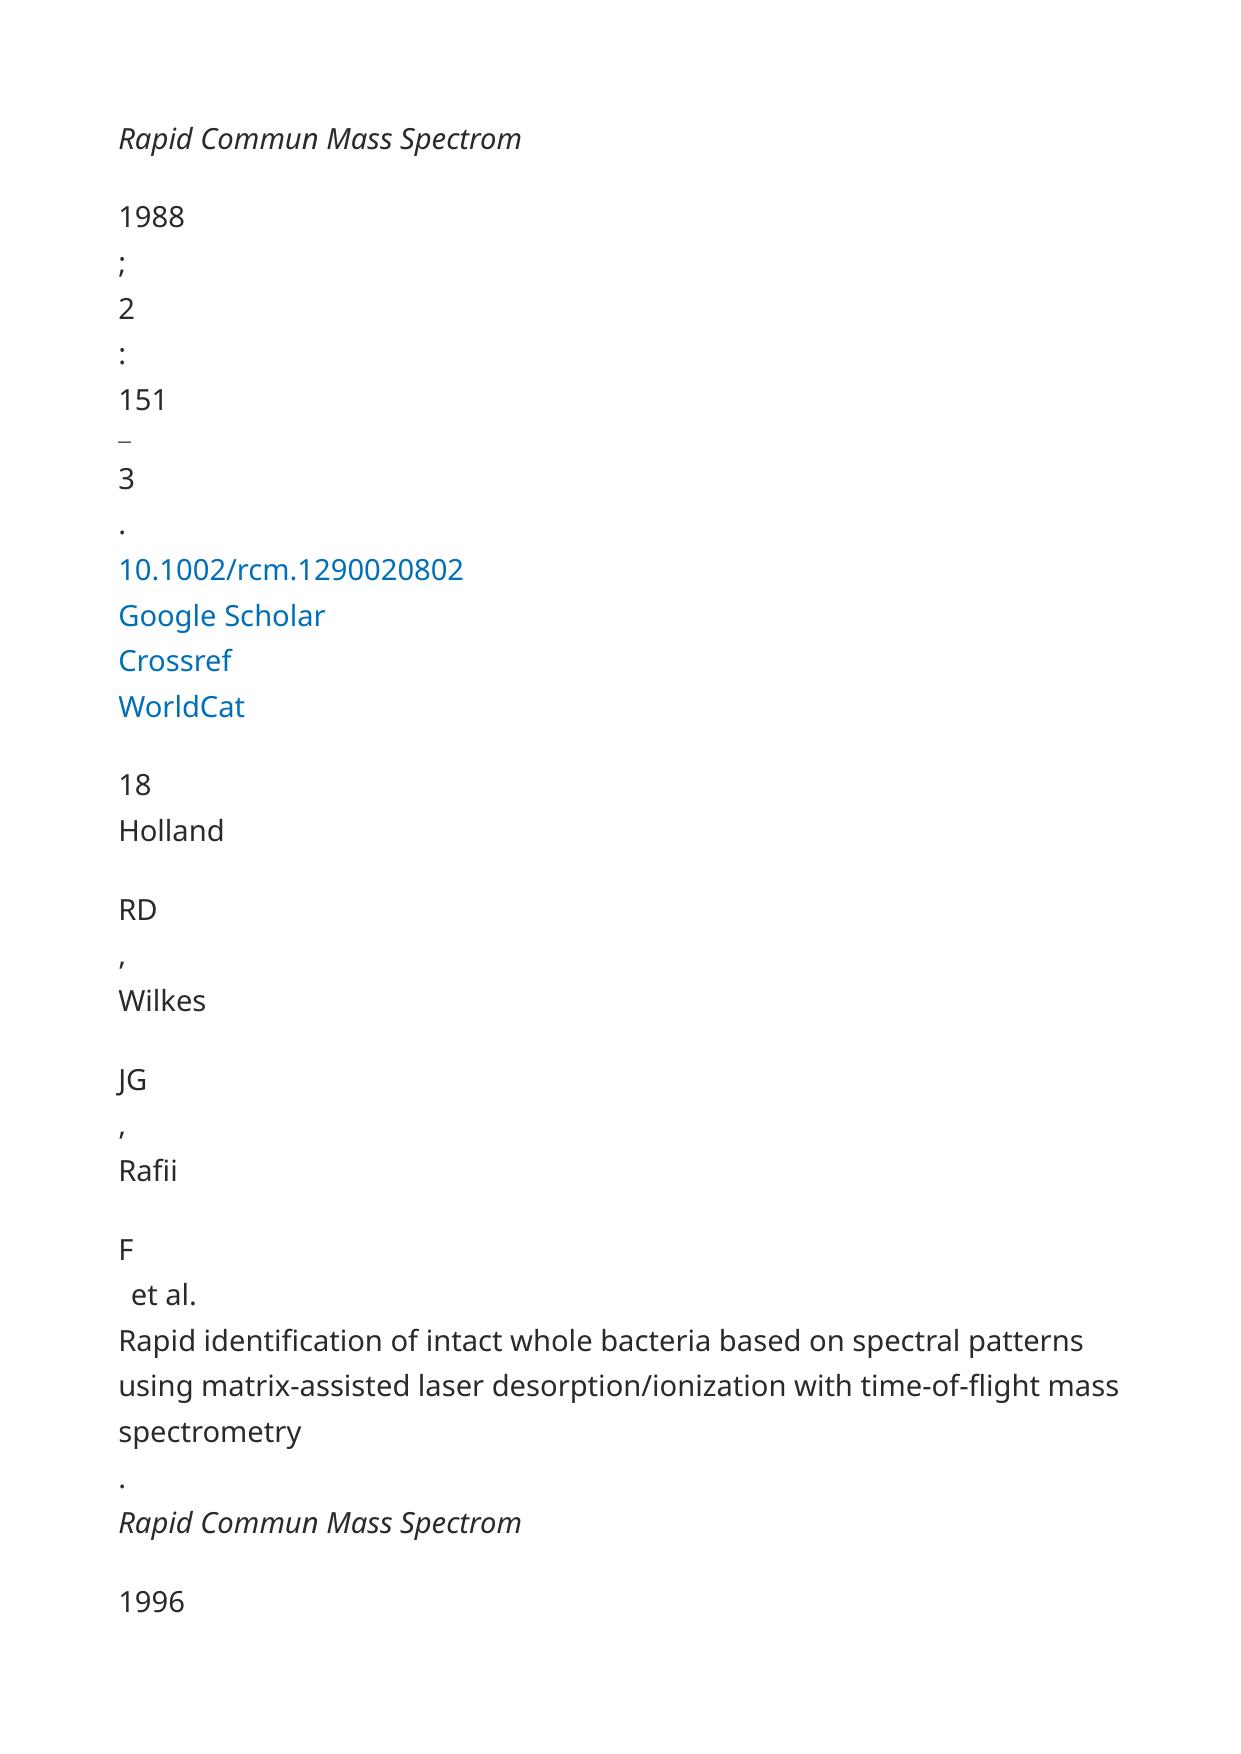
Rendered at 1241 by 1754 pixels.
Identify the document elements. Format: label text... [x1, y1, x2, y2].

text Rafii [118, 1150, 1122, 1190]
text RD [118, 889, 1122, 929]
text Wilkes [118, 980, 1122, 1020]
text F [118, 1229, 1122, 1268]
text 10.1002/rcm.1290020802 [118, 549, 1122, 589]
text . [118, 1457, 1122, 1497]
text , [118, 1104, 1122, 1144]
text Crossref [118, 640, 1122, 680]
text : [118, 334, 1122, 373]
text et al. [118, 1274, 1122, 1314]
text Google Scholar [118, 595, 1122, 634]
text . [118, 503, 1122, 543]
text WorldCat [118, 686, 1122, 726]
text Rapid identification of intact whole bacteria based on spectral patterns using matrix-assisted laser desorption/ionization with time-of-flight mass spectrometry [118, 1320, 1122, 1451]
text Rapid Commun Mass Spectrom [118, 118, 1122, 158]
text 1996 [118, 1581, 1122, 1621]
text – [118, 425, 1122, 454]
text 3 [118, 458, 1122, 498]
text Rapid Commun Mass Spectrom [118, 1502, 1122, 1542]
text Holland [118, 810, 1122, 850]
text 1988 [118, 197, 1122, 236]
text , [118, 934, 1122, 974]
text 18 [118, 765, 1122, 804]
text ; [118, 242, 1122, 282]
text 2 [118, 288, 1122, 328]
text JG [118, 1059, 1122, 1098]
text 151 [118, 379, 1122, 419]
